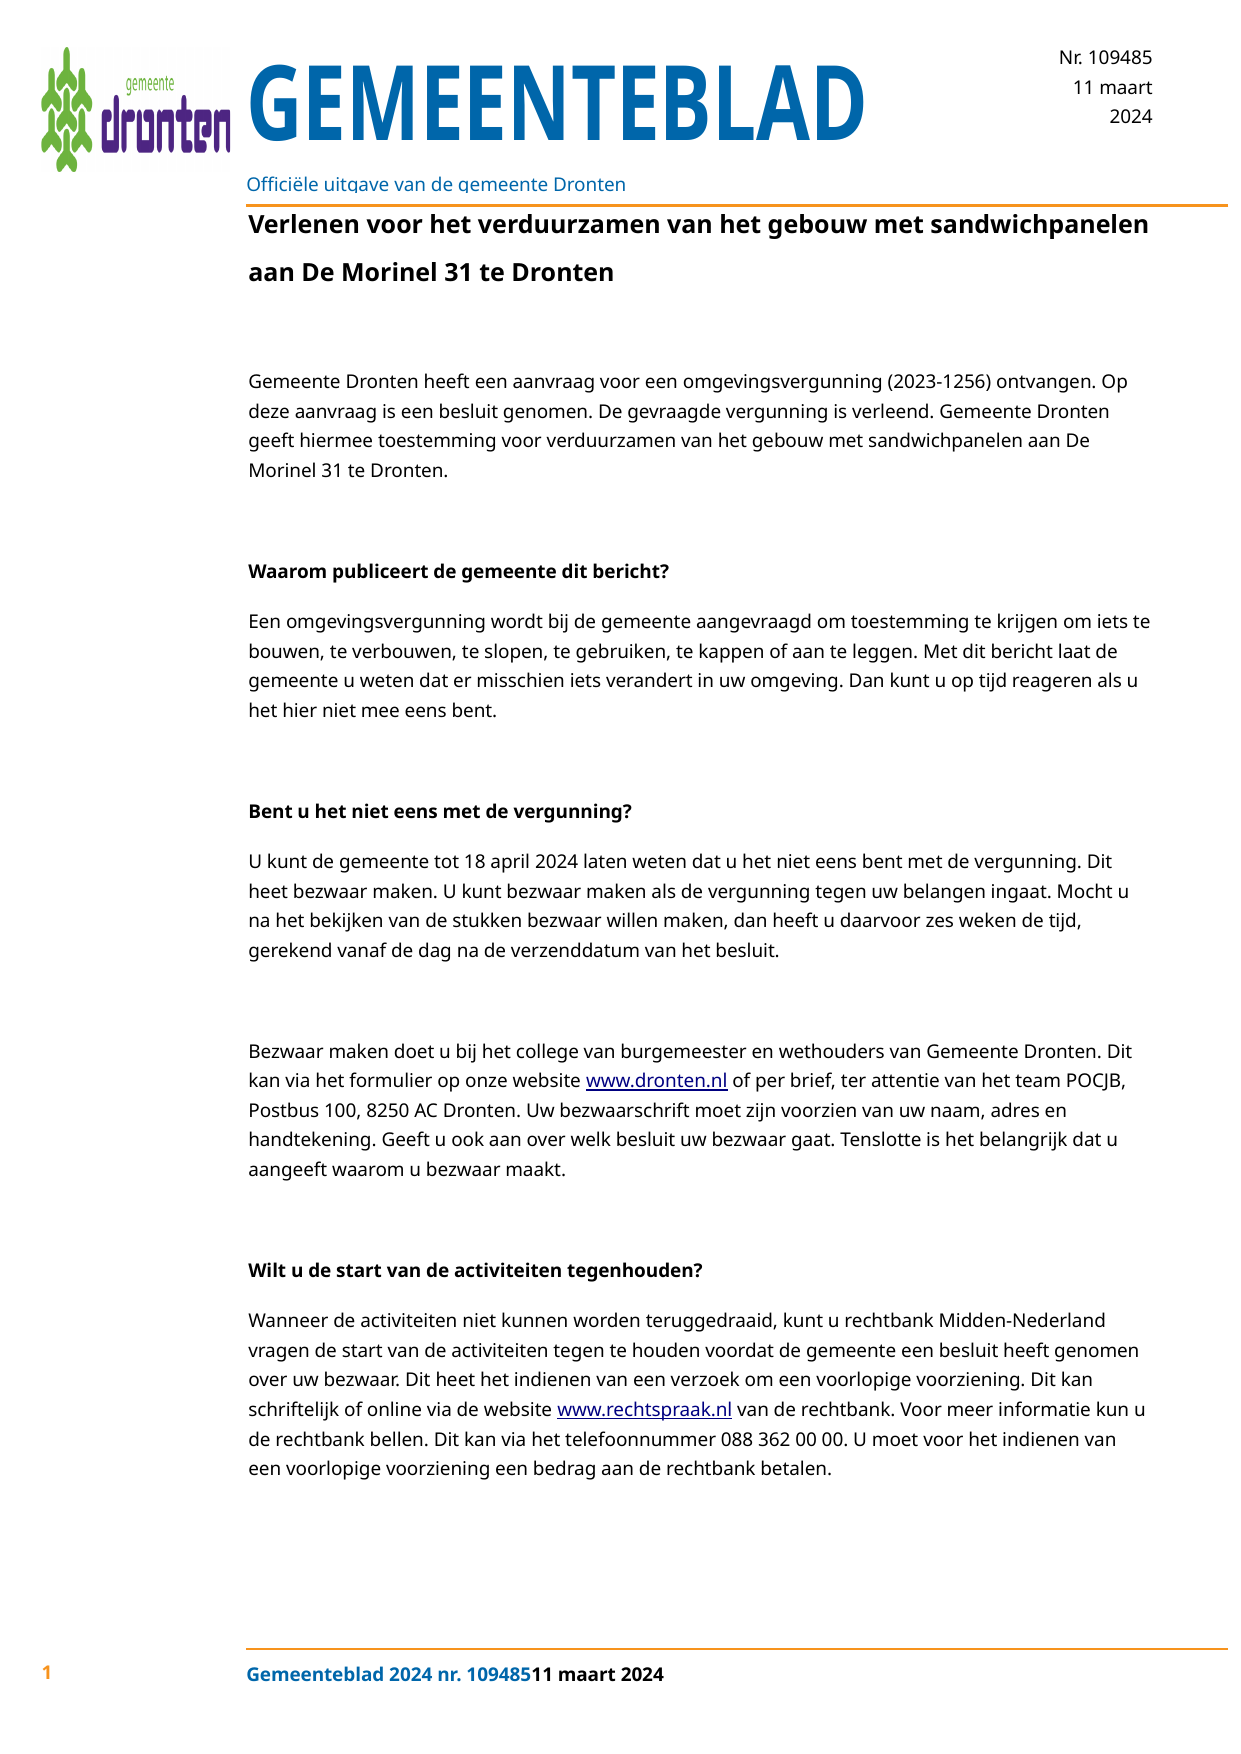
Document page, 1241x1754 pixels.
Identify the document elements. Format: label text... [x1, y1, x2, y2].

text Wilt u de start van de activiteiten tegenhouden? [248, 1257, 1152, 1283]
text Waarom publiceert de gemeente dit bericht? [248, 558, 1152, 584]
text Een omgevingsvergunning wordt bij de gemeente aangevraagd om toestemming te krijgen om iets te bouwen, te verbouwen, te slopen, te gebruiken, te kappen of aan te leggen. Met dit bericht laat de gemeente u weten dat er misschien iets verandert in uw omgeving. Dan kunt u op tijd reageren als u het hier niet mee eens bent. [248, 608, 1152, 723]
text Bezwaar maken doet u bij het college van burgemeester en wethouders van Gemeente Dronten. Dit kan via het formulier op onze website www.dronten.nl of per brief, ter attentie van het team POCJB, Postbus 100, 8250 AC Dronten. Uw bezwaarschrift moet zijn voorzien van uw naam, adres en handtekening. Geeft u ook aan over welk besluit uw bezwaar gaat. Tenslotte is het belangrijk dat u aangeeft waarom u bezwaar maakt. [248, 1038, 1152, 1182]
text U kunt de gemeente tot 18 april 2024 laten weten dat u het niet eens bent met de vergunning. Dit heet bezwaar maken. U kunt bezwaar maken als de vergunning tegen uw belangen ingaat. Mocht u na het bekijken van de stukken bezwaar willen maken, dan heeft u daarvoor zes weken de tijd, gerekend vanaf de dag na de verzenddatum van het besluit. [248, 848, 1152, 963]
text Gemeente Dronten heeft een aanvraag voor een omgevingsvergunning (2023-1256) ontvangen. Op deze aanvraag is een besluit genomen. De gevraagde vergunning is verleend. Gemeente Dronten geeft hiermee toestemming voor verduurzamen van het gebouw met sandwichpanelen aan De Morinel 31 te Dronten. [248, 368, 1152, 483]
picture [41, 47, 231, 172]
text Verlenen voor het verduurzamen van het gebouw met sandwichpanelen aan De Morinel 31 te Dronten [248, 207, 1152, 288]
text Wanneer de activiteiten niet kunnen worden teruggedraaid, kunt u rechtbank Midden-Nederland vragen de start van de activiteiten tegen te houden voordat de gemeente een besluit heeft genomen over uw bezwaar. Dit heet het indienen van een verzoek om een voorlopige voorziening. Dit kan schriftelijk of online via de website www.rechtspraak.nl van de rechtbank. Voor meer informatie kun u de rechtbank bellen. Dit kan via het telefoonnummer 088 362 00 00. U moet voor het indienen van een voorlopige voorziening een bedrag aan de rechtbank betalen. [248, 1307, 1152, 1481]
text Bent u het niet eens met de vergunning? [248, 798, 1152, 824]
